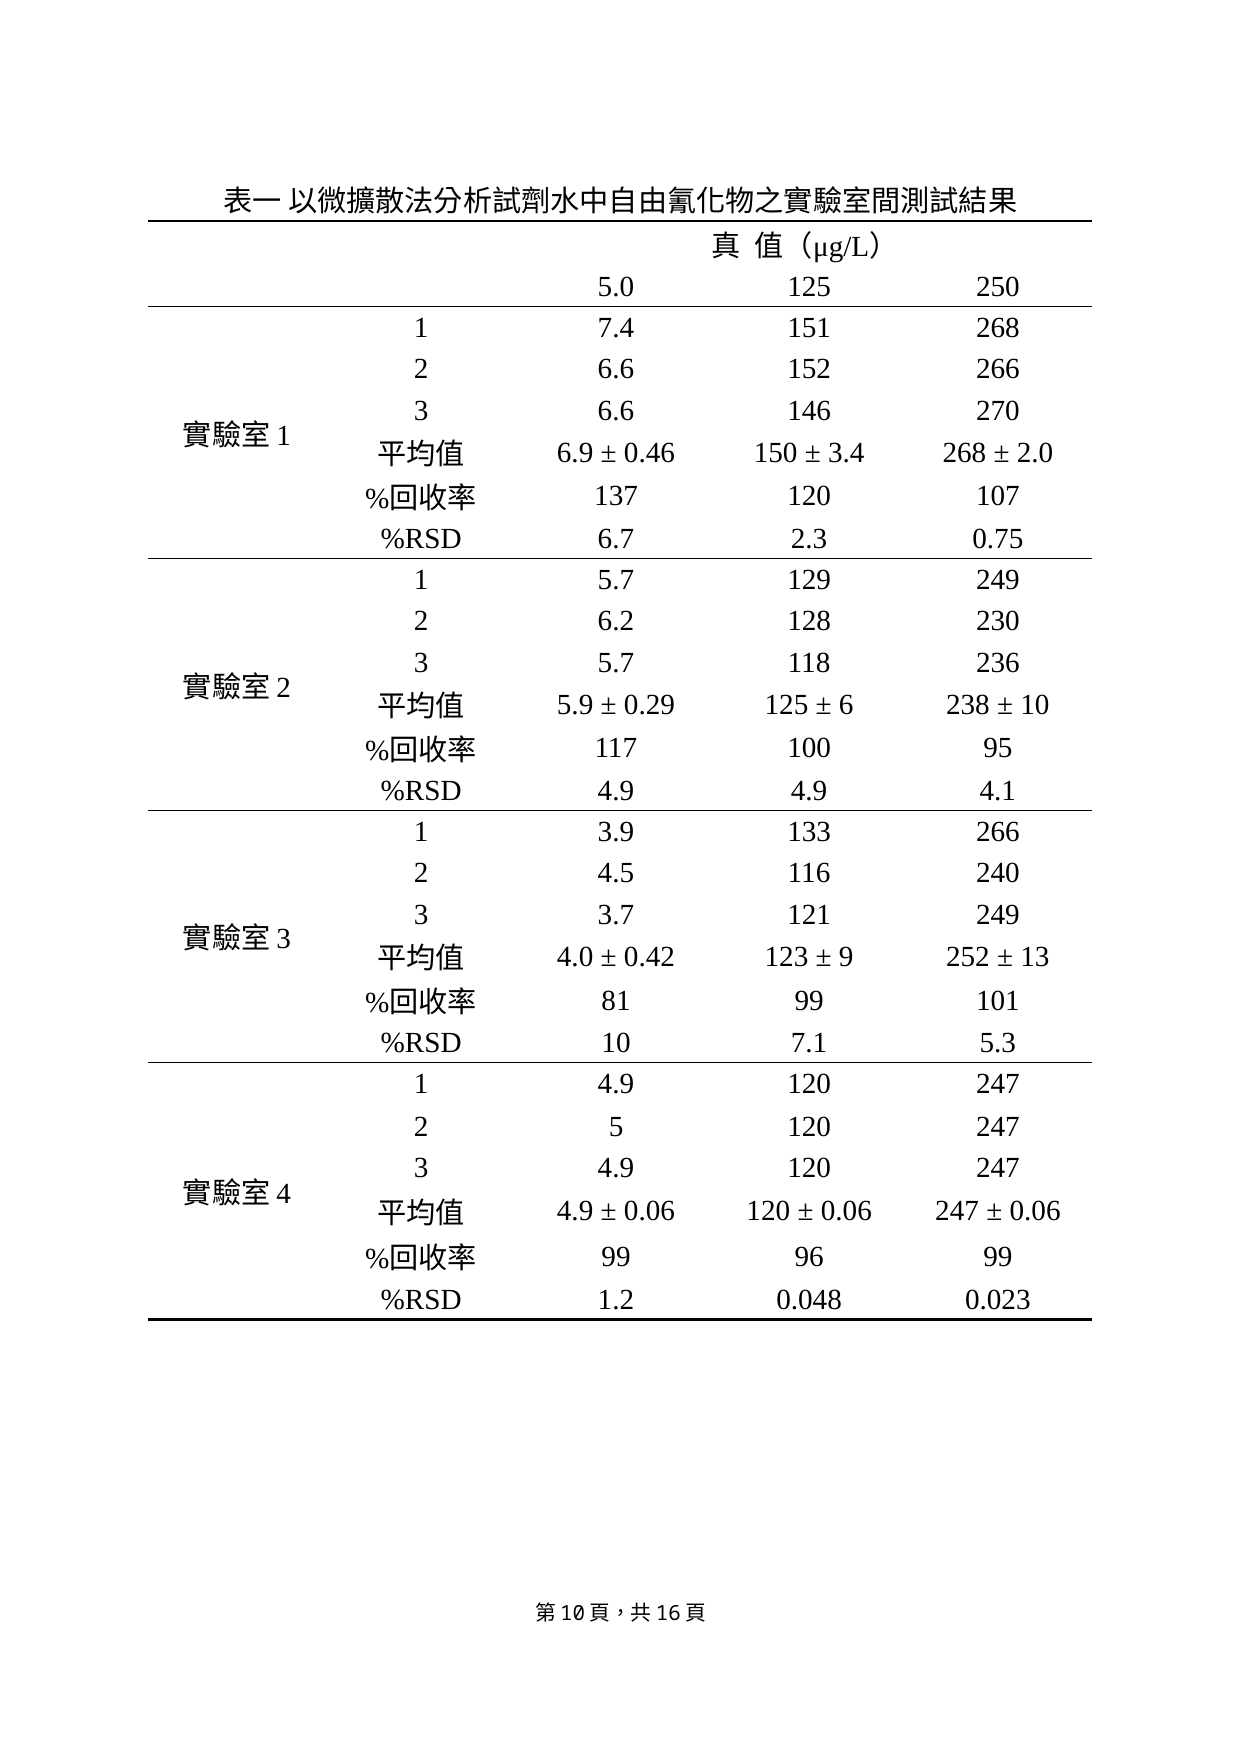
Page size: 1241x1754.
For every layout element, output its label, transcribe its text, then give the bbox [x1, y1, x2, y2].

table_cell 116 [715, 851, 903, 893]
table_cell 6.9 ± 0.46 [517, 430, 714, 473]
table_cell 2 [325, 599, 517, 641]
table_cell 268 [903, 307, 1092, 347]
table_cell 7.4 [517, 307, 714, 347]
table_cell 249 [903, 893, 1092, 934]
table_cell 7.1 [715, 1021, 903, 1062]
table_cell 146 [715, 389, 903, 430]
table_cell 4.1 [903, 769, 1092, 810]
table_cell 266 [903, 347, 1092, 388]
table_cell 120 [715, 473, 903, 516]
table_cell 99 [715, 977, 903, 1021]
table_cell 5 [517, 1103, 714, 1145]
table_cell 117 [517, 725, 714, 768]
table_cell 6.7 [517, 516, 714, 558]
table_cell 3 [325, 1145, 517, 1186]
table_cell 平均值 [325, 682, 517, 725]
table_cell 247 ± 0.06 [903, 1186, 1092, 1231]
table_cell 101 [903, 977, 1092, 1021]
table_cell 1 [325, 811, 517, 851]
table_cell 6.6 [517, 389, 714, 430]
table_cell 4.9 ± 0.06 [517, 1186, 714, 1231]
table_cell 4.0 ± 0.42 [517, 934, 714, 977]
table_cell %RSD [325, 1021, 517, 1062]
table_cell 247 [903, 1063, 1092, 1103]
table_cell 120 ± 0.06 [715, 1186, 903, 1231]
table_cell %RSD [325, 769, 517, 810]
table_cell 266 [903, 811, 1092, 851]
table_cell 129 [715, 559, 903, 599]
table_cell 平均值 [325, 1186, 517, 1231]
table_cell 平均值 [325, 430, 517, 473]
table_cell 120 [715, 1145, 903, 1186]
table_cell 2 [325, 1103, 517, 1145]
table_cell 1 [325, 1063, 517, 1103]
table_cell 4.9 [715, 769, 903, 810]
table_cell 5.3 [903, 1021, 1092, 1062]
table_cell 3 [325, 893, 517, 934]
table_cell 100 [715, 725, 903, 768]
table_cell 118 [715, 641, 903, 682]
table_cell 1 [325, 307, 517, 347]
table_cell 151 [715, 307, 903, 347]
table_cell 249 [903, 559, 1092, 599]
table_cell %回收率 [325, 725, 517, 768]
table_cell 10 [517, 1021, 714, 1062]
table_cell %回收率 [325, 1231, 517, 1277]
table_cell 96 [715, 1231, 903, 1277]
table_cell 230 [903, 599, 1092, 641]
table_cell 1 [325, 559, 517, 599]
table_cell 125 ± 6 [715, 682, 903, 725]
text 表一 以微擴散法分析試劑水中自由氰化物之實驗室間測試結果 [148, 177, 1092, 219]
table_cell 247 [903, 1103, 1092, 1145]
table_cell 6.6 [517, 347, 714, 388]
table_cell 99 [517, 1231, 714, 1277]
table_cell 5.7 [517, 559, 714, 599]
table_cell 3.9 [517, 811, 714, 851]
table_cell 137 [517, 473, 714, 516]
table_cell 133 [715, 811, 903, 851]
table_cell 5.7 [517, 641, 714, 682]
table_cell 4.5 [517, 851, 714, 893]
table_cell 150 ± 3.4 [715, 430, 903, 473]
table_cell 107 [903, 473, 1092, 516]
table_cell 0.75 [903, 516, 1092, 558]
table_cell 128 [715, 599, 903, 641]
table_cell 平均值 [325, 934, 517, 977]
table_cell 6.2 [517, 599, 714, 641]
table_cell 實驗室3 [148, 811, 325, 1062]
table_cell 實驗室4 [148, 1063, 325, 1318]
table_cell 238 ± 10 [903, 682, 1092, 725]
table_cell 3 [325, 641, 517, 682]
table_cell %回收率 [325, 473, 517, 516]
table_cell 2 [325, 347, 517, 388]
table_header [148, 222, 517, 306]
table_cell 5.0 [517, 264, 714, 306]
table_cell 4.9 [517, 769, 714, 810]
table_cell 99 [903, 1231, 1092, 1277]
table_cell 236 [903, 641, 1092, 682]
table_cell 實驗室1 [148, 307, 325, 558]
table_cell 3.7 [517, 893, 714, 934]
table_cell 152 [715, 347, 903, 388]
table_cell 268 ± 2.0 [903, 430, 1092, 473]
table_cell 270 [903, 389, 1092, 430]
table_cell 5.9 ± 0.29 [517, 682, 714, 725]
table_cell 120 [715, 1103, 903, 1145]
table_cell %RSD [325, 1277, 517, 1318]
table_cell 252 ± 13 [903, 934, 1092, 977]
table_cell 0.023 [903, 1277, 1092, 1318]
table_cell 3 [325, 389, 517, 430]
table_cell 247 [903, 1145, 1092, 1186]
table_cell 95 [903, 725, 1092, 768]
table_header 真 值（μg/L） [517, 222, 1092, 264]
table_cell 2 [325, 851, 517, 893]
table_cell 125 [715, 264, 903, 306]
table_cell %回收率 [325, 977, 517, 1021]
table_cell 121 [715, 893, 903, 934]
table_cell 2.3 [715, 516, 903, 558]
table_cell 123 ± 9 [715, 934, 903, 977]
table_cell 120 [715, 1063, 903, 1103]
table_cell 4.9 [517, 1063, 714, 1103]
table_cell %RSD [325, 516, 517, 558]
table_cell 81 [517, 977, 714, 1021]
table_cell 240 [903, 851, 1092, 893]
table_cell 4.9 [517, 1145, 714, 1186]
table_cell 1.2 [517, 1277, 714, 1318]
table_cell 0.048 [715, 1277, 903, 1318]
table_cell 250 [903, 264, 1092, 306]
table_cell 實驗室2 [148, 559, 325, 810]
